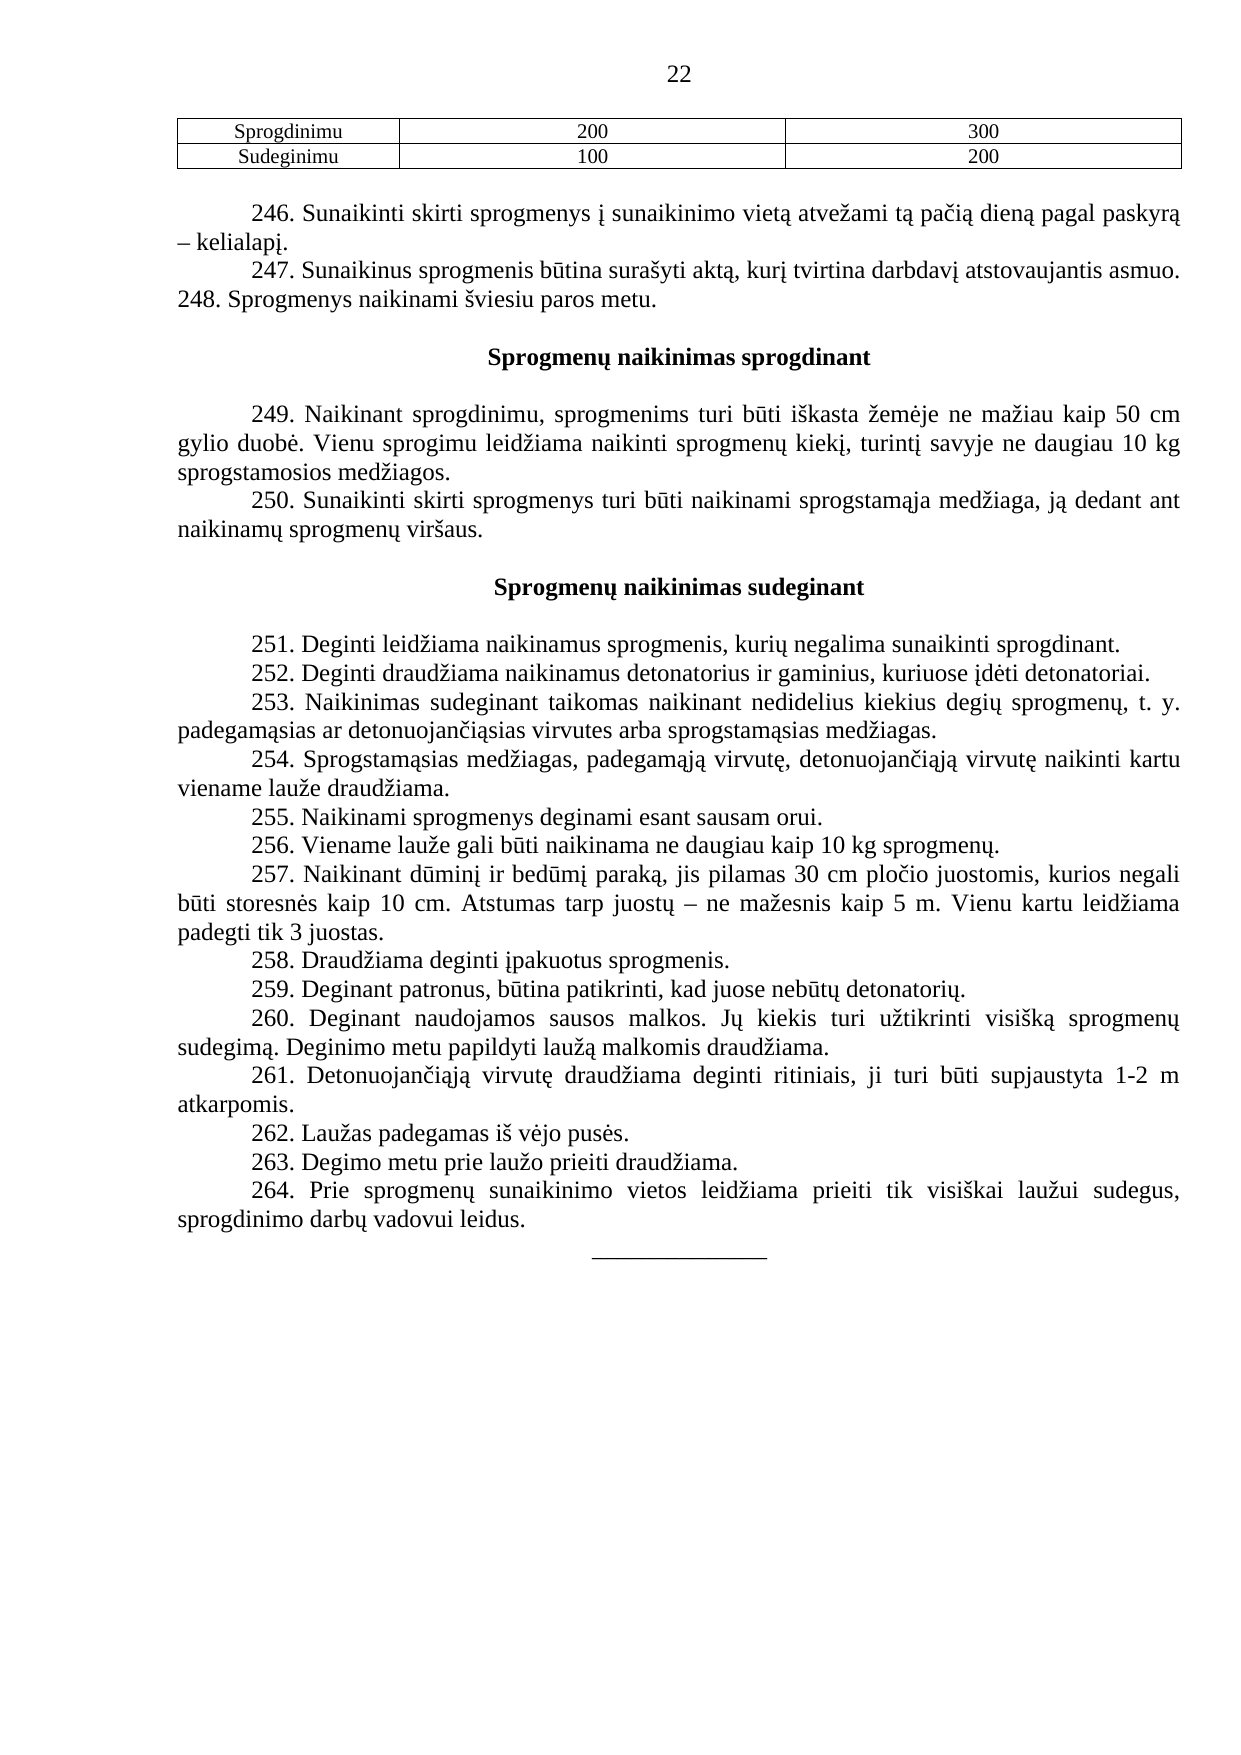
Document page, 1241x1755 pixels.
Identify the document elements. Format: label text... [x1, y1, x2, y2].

text Sprogmenų naikinimas sudeginant [177, 572, 1181, 601]
text 250. Sunaikinti skirti sprogmenys turi būti naikinami sprogstamąja medžiaga, ją dedant ant naikinamų sprogmenų viršaus. [177, 486, 1181, 543]
text 263. Degimo metu prie laužo prieiti draudžiama. [177, 1147, 1181, 1176]
table_cell 300 [786, 119, 1181, 143]
text 254. Sprogstamąsias medžiagas, padegamąją virvutę, detonuojančiąją virvutę naikinti kartu viename lauže draudžiama. [177, 744, 1181, 802]
text ______________ [177, 1233, 1181, 1262]
text 252. Deginti draudžiama naikinamus detonatorius ir gaminius, kuriuose įdėti detonatoriai. [177, 658, 1181, 687]
text 260. Deginant naudojamos sausos malkos. Jų kiekis turi užtikrinti visišką sprogmenų sudegimą. Deginimo metu papildyti laužą malkomis draudžiama. [177, 1003, 1181, 1061]
text 264. Prie sprogmenų sunaikinimo vietos leidžiama prieiti tik visiškai laužui sudegus, sprogdinimo darbų vadovui leidus. [177, 1176, 1181, 1233]
table_cell 200 [400, 119, 785, 143]
text 259. Deginant patronus, būtina patikrinti, kad juose nebūtų detonatorių. [177, 974, 1181, 1003]
text 255. Naikinami sprogmenys deginami esant sausam orui. [177, 802, 1181, 831]
text 257. Naikinant dūminį ir bedūmį paraką, jis pilamas 30 cm pločio juostomis, kurios negali būti storesnės kaip 10 cm. Atstumas tarp juostų – ne mažesnis kaip 5 m. Vienu kartu leidžiama padegti tik 3 juostas. [177, 859, 1181, 946]
text 246. Sunaikinti skirti sprogmenys į sunaikinimo vietą atvežami tą pačią dieną pagal paskyrą – kelialapį. [177, 198, 1181, 256]
text 258. Draudžiama deginti įpakuotus sprogmenis. [177, 946, 1181, 974]
table_cell 100 [400, 144, 785, 168]
text 251. Deginti leidžiama naikinamus sprogmenis, kurių negalima sunaikinti sprogdinant. [177, 629, 1181, 658]
text 247. Sunaikinus sprogmenis būtina surašyti aktą, kurį tvirtina darbdavį atstovaujantis asmuo. 248. Sprogmenys naikinami šviesiu paros metu. [177, 256, 1181, 313]
text Sprogmenų naikinimas sprogdinant [177, 342, 1181, 371]
text 261. Detonuojančiąją virvutę draudžiama deginti ritiniais, ji turi būti supjaustyta 1-2 m atkarpomis. [177, 1061, 1181, 1118]
text 256. Viename lauže gali būti naikinama ne daugiau kaip 10 kg sprogmenų. [177, 831, 1181, 859]
table_cell Sudeginimu [178, 144, 399, 168]
table_cell Sprogdinimu [178, 119, 399, 143]
text 253. Naikinimas sudeginant taikomas naikinant nedidelius kiekius degių sprogmenų, t. y. padegamąsias ar detonuojančiąsias virvutes arba sprogstamąsias medžiagas. [177, 687, 1181, 744]
table_cell 200 [786, 144, 1181, 168]
text 249. Naikinant sprogdinimu, sprogmenims turi būti iškasta žemėje ne mažiau kaip 50 cm gylio duobė. Vienu sprogimu leidžiama naikinti sprogmenų kiekį, turintį savyje ne daugiau 10 kg sprogstamosios medžiagos. [177, 399, 1181, 486]
text 262. Laužas padegamas iš vėjo pusės. [177, 1118, 1181, 1147]
